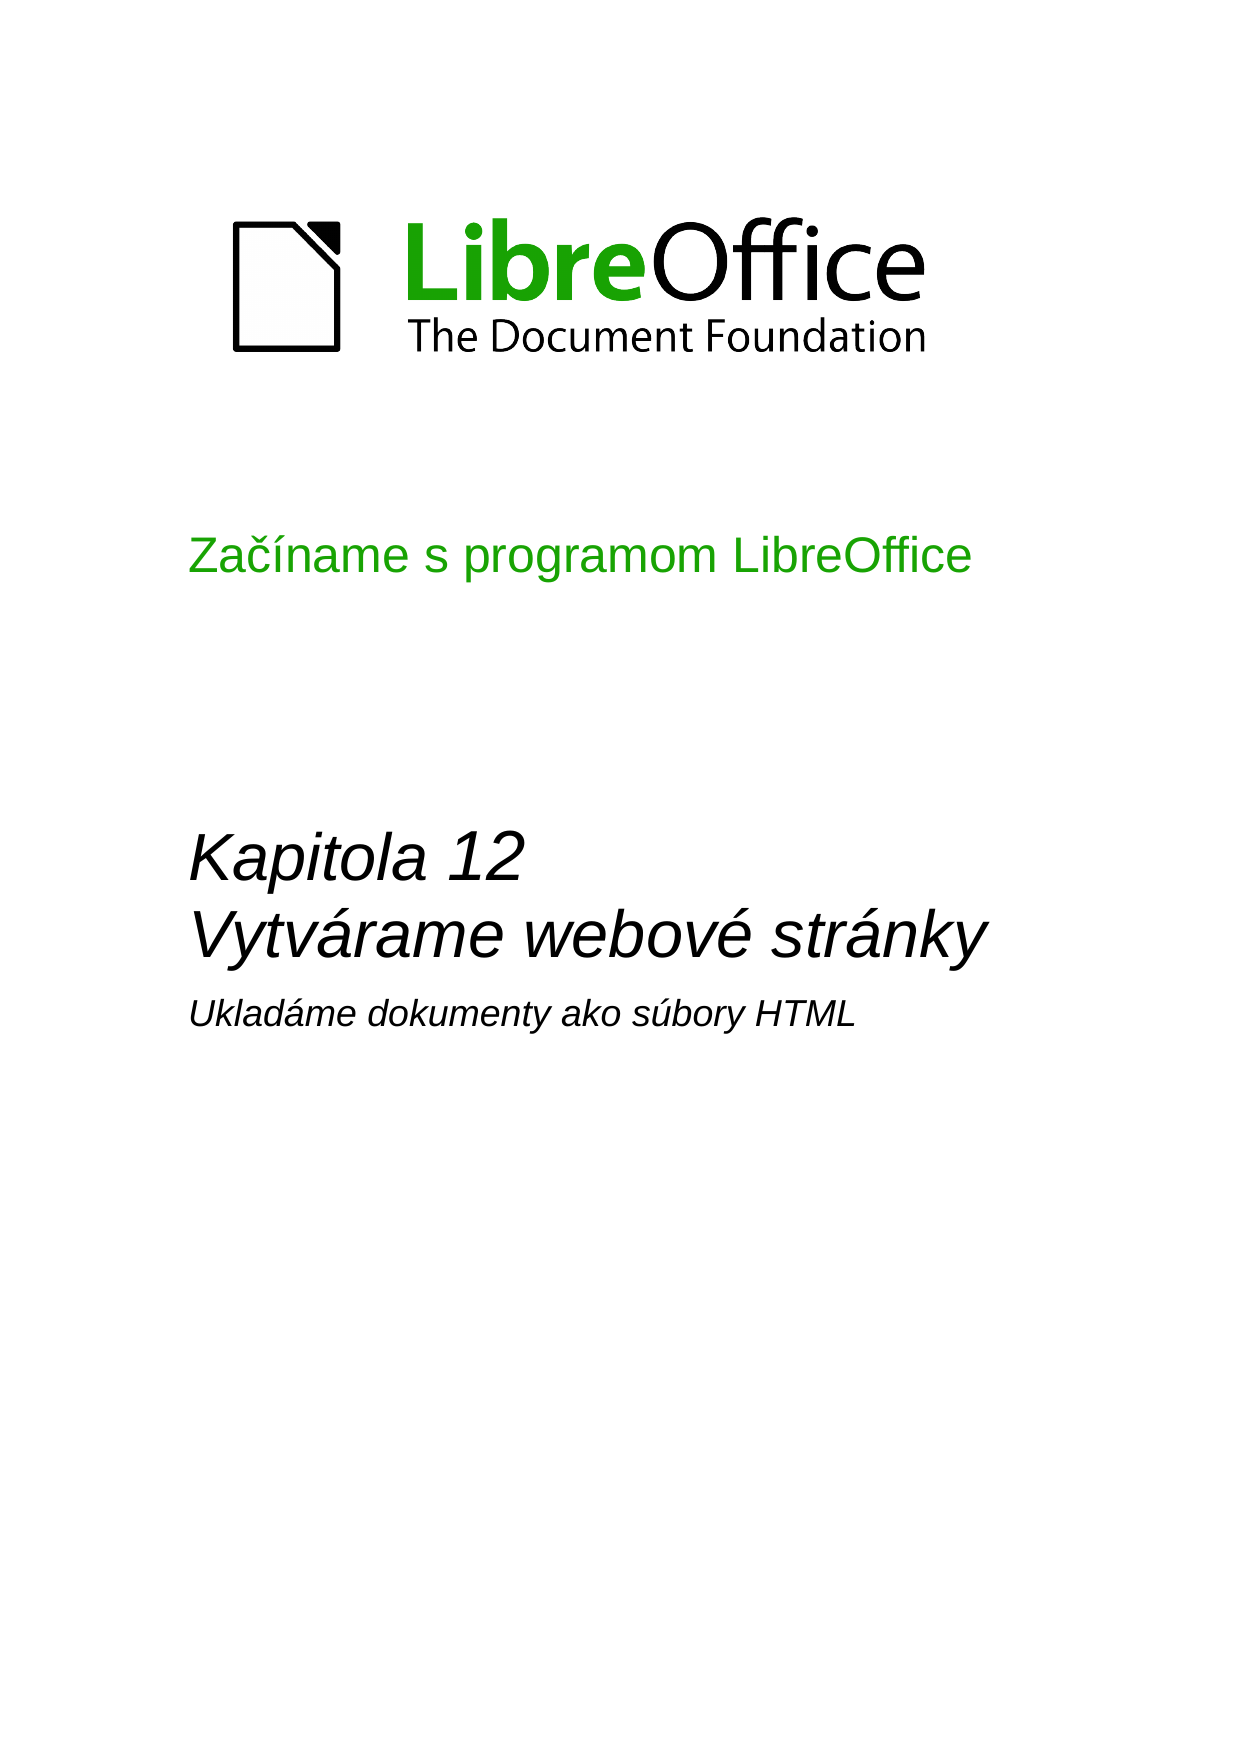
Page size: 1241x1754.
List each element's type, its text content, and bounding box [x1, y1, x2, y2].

subtitle Ukladáme dokumenty ako súbory HTML [188, 991, 1098, 1034]
text Začíname s programom LibreOffice [188, 526, 1098, 583]
picture [191, 186, 976, 387]
subtitle Kapitola 12 Vytvárame webové stránky [188, 814, 1098, 972]
